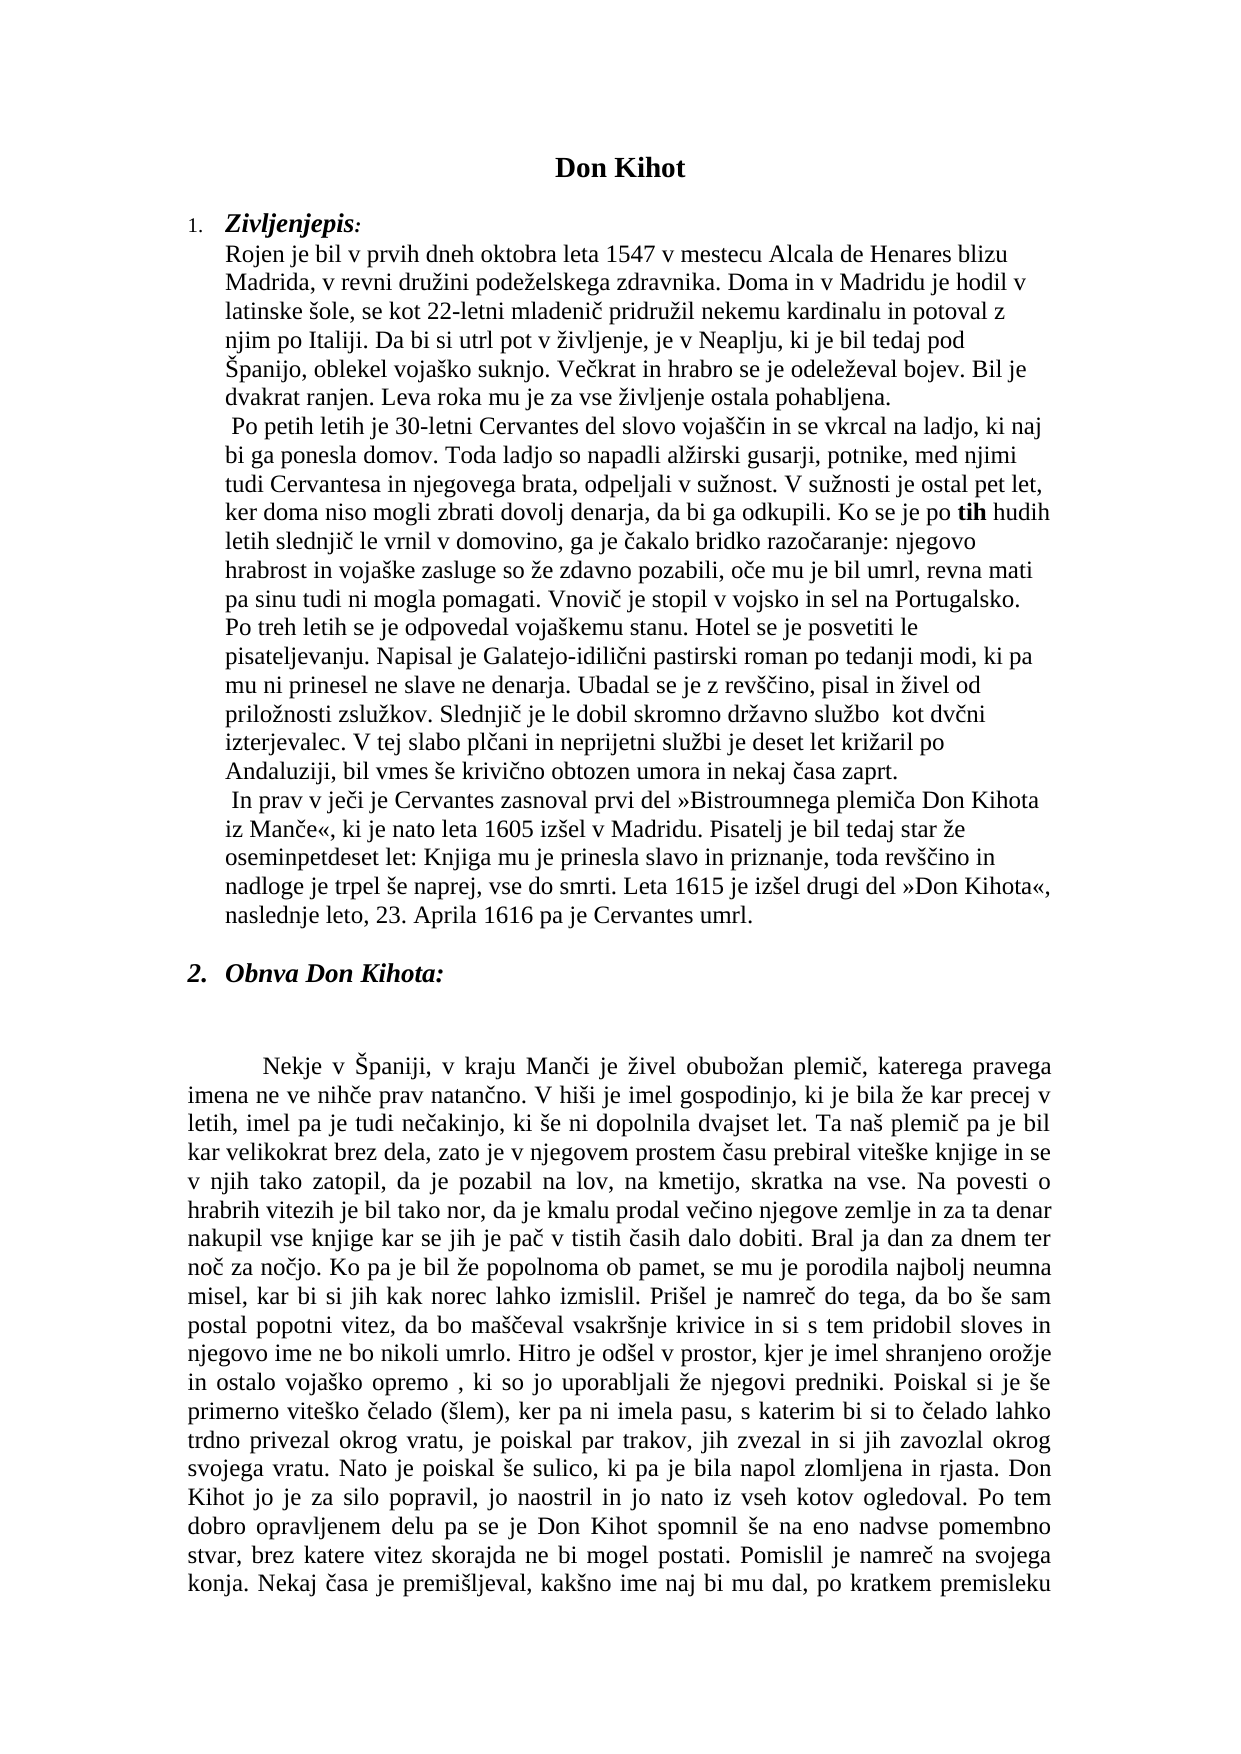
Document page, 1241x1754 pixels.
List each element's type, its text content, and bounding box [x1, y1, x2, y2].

list Zivljenjepis: [187, 208, 1053, 239]
text Rojen je bil v prvih dneh oktobra leta 1547 v mestecu Alcala de Henares blizu Madrida, v revni družini podeželskega zdravnika. Doma in v Madridu je hodil v latinske šole, se kot 22-letni mladenič pridružil nekemu kardinalu in potoval z njim po Italiji. Da bi si utrl pot v življenje, je v Neaplju, ki je bil tedaj pod Španijo, oblekel vojaško suknjo. Večkrat in hrabro se je odeleževal bojev. Bil je dvakrat ranjen. Leva roka mu je za vse življenje ostala pohabljena. [225, 239, 1053, 411]
title Don Kihot [187, 150, 1053, 183]
text Nekje v Španiji, v kraju Manči je živel obubožan plemič, katerega pravega imena ne ve nihče prav natančno. V hiši je imel gospodinjo, ki je bila že kar precej v letih, imel pa je tudi nečakinjo, ki še ni dopolnila dvajset let. Ta naš plemič pa je bil kar velikokrat brez dela, zato je v njegovem prostem času prebiral viteške knjige in se v njih tako zatopil, da je pozabil na lov, na kmetijo, skratka na vse. Na povesti o hrabrih vitezih je bil tako nor, da je kmalu prodal večino njegove zemlje in za ta denar nakupil vse knjige kar se jih je pač v tistih časih dalo dobiti. Bral ja dan za dnem ter noč za nočjo. Ko pa je bil že popolnoma ob pamet, se mu je porodila najbolj neumna misel, kar bi si jih kak norec lahko izmislil. Prišel je namreč do tega, da bo še sam postal popotni vitez, da bo maščeval vsakršnje krivice in si s tem pridobil sloves in njegovo ime ne bo nikoli umrlo. Hitro je odšel v prostor, kjer je imel shranjeno orožje in ostalo vojaško opremo , ki so jo uporabljali že njegovi predniki. Poiskal si je še primerno viteško čelado (šlem), ker pa ni imela pasu, s katerim bi si to čelado lahko trdno privezal okrog vratu, je poiskal par trakov, jih zvezal in si jih zavozlal okrog svojega vratu. Nato je poiskal še sulico, ki pa je bila napol zlomljena in rjasta. Don Kihot jo je za silo popravil, jo naostril in jo nato iz vseh kotov ogledoval. Po tem dobro opravljenem delu pa se je Don Kihot spomnil še na eno nadvse pomembno stvar, brez katere vitez skorajda ne bi mogel postati. Pomislil je namreč na svojega konja. Nekaj časa je premišljeval, kakšno ime naj bi mu dal, po kratkem premisleku [187, 1051, 1053, 1597]
text Po petih letih je 30-letni Cervantes del slovo vojaščin in se vkrcal na ladjo, ki naj bi ga ponesla domov. Toda ladjo so napadli alžirski gusarji, potnike, med njimi tudi Cervantesa in njegovega brata, odpeljali v sužnost. V sužnosti je ostal pet let, ker doma niso mogli zbrati dovolj denarja, da bi ga odkupili. Ko se je po tih hudih letih slednjič le vrnil v domovino, ga je čakalo bridko razočaranje: njegovo hrabrost in vojaške zasluge so že zdavno pozabili, oče mu je bil umrl, revna mati pa sinu tudi ni mogla pomagati. Vnovič je stopil v vojsko in sel na Portugalsko. Po treh letih se je odpovedal vojaškemu stanu. Hotel se je posvetiti le pisateljevanju. Napisal je Galatejo-idilični pastirski roman po tedanji modi, ki pa mu ni prinesel ne slave ne denarja. Ubadal se je z revščino, pisal in živel od priložnosti zslužkov. Slednjič je le dobil skromno državno službo kot dvčni izterjevalec. V tej slabo plčani in neprijetni službi je deset let križaril po Andaluziji, bil vmes še krivično obtozen umora in nekaj časa zaprt. [225, 411, 1053, 785]
text naslednje leto, 23. Aprila 1616 pa je Cervantes umrl. [225, 900, 1053, 929]
text In prav v ječi je Cervantes zasnoval prvi del »Bistroumnega plemiča Don Kihota iz Manče«, ki je nato leta 1605 izšel v Madridu. Pisatelj je bil tedaj star že oseminpetdeset let: Knjiga mu je prinesla slavo in priznanje, toda revščino in nadloge je trpel še naprej, vse do smrti. Leta 1615 je izšel drugi del »Don Kihota«, [225, 785, 1053, 900]
list Obnva Don Kihota: [187, 957, 1053, 989]
